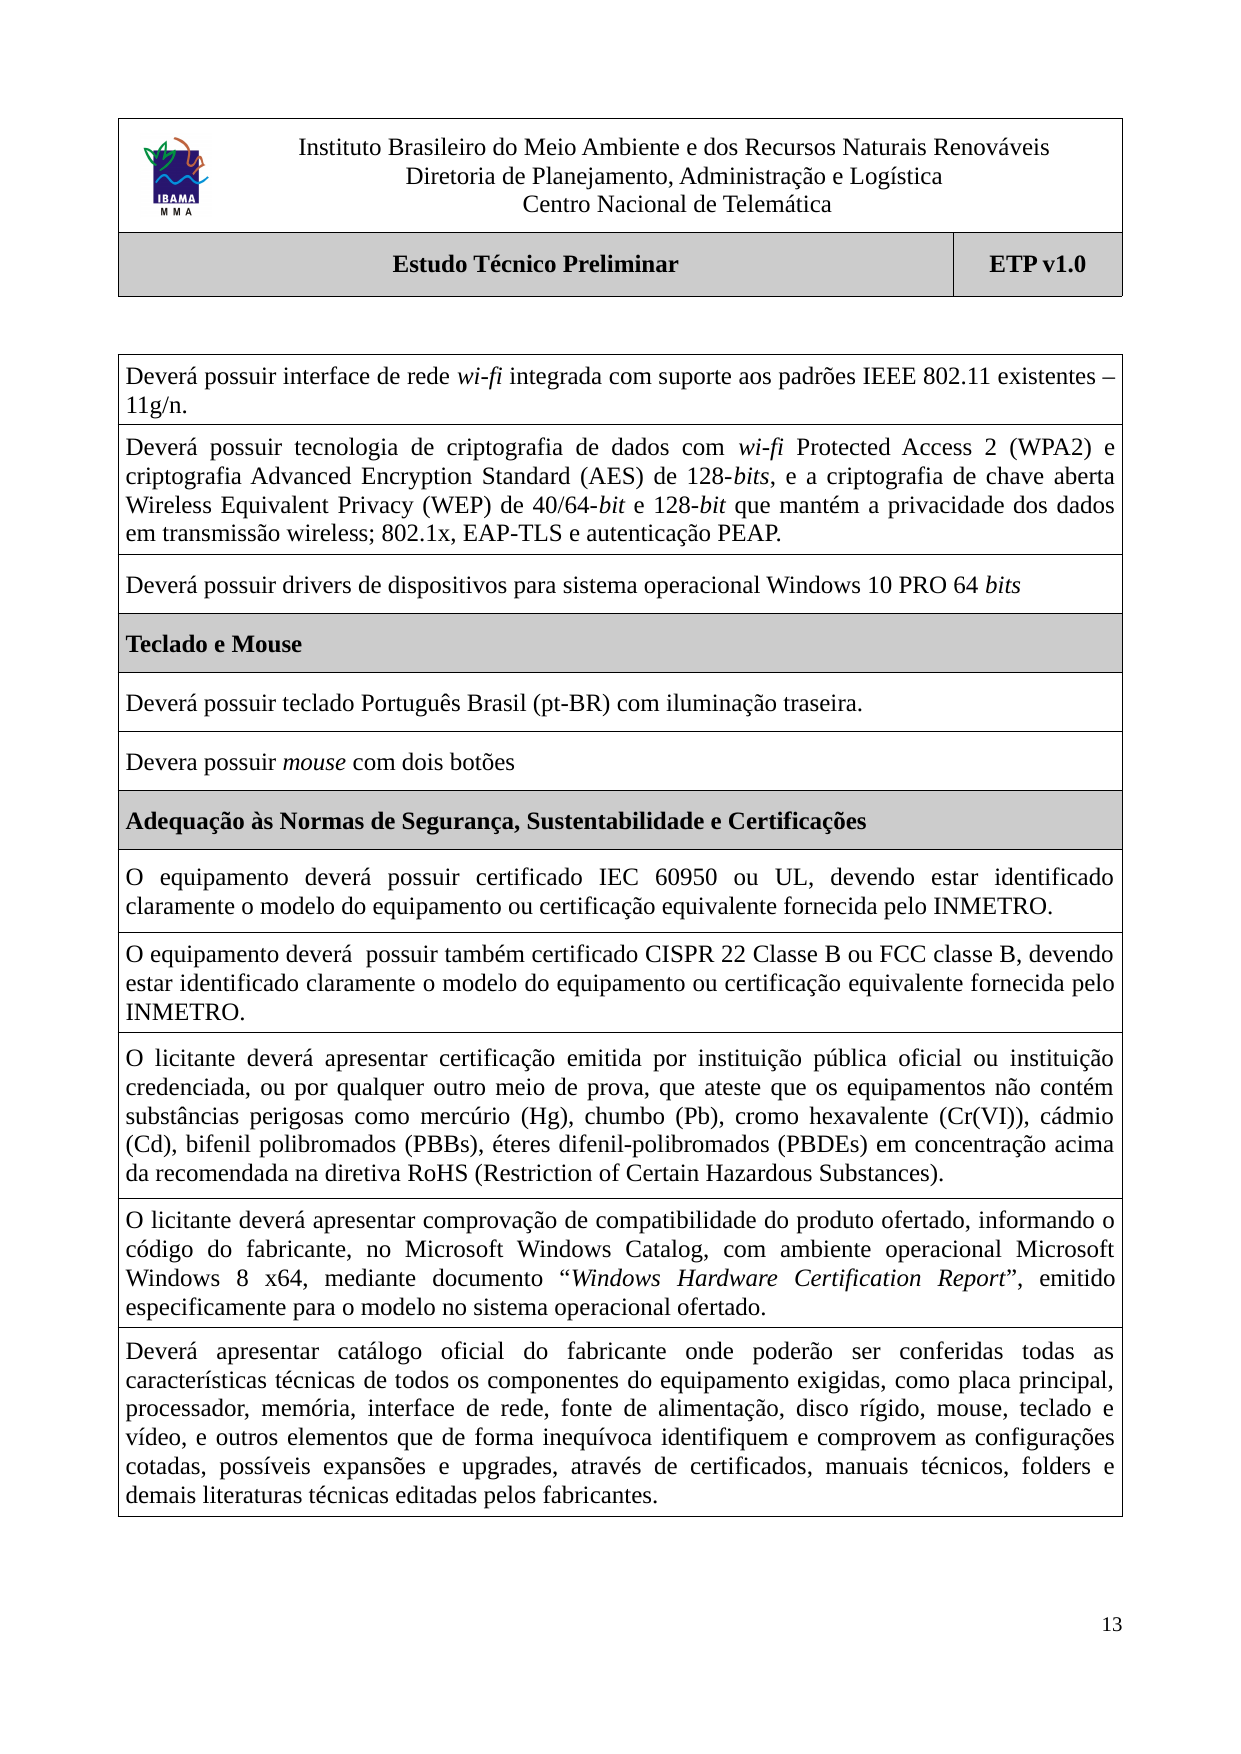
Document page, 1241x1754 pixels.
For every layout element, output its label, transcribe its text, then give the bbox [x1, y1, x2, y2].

table_cell Adequação às Normas de Segurança, Sustentabilidade e Certificações [119, 791, 1122, 849]
table_cell Teclado e Mouse [119, 614, 1122, 672]
table_cell Deverá possuir tecnologia de criptografia de dados com wi-fi Protected Access 2 (WPA2) e criptografia Advanced Encryption Standard (AES) de 128-bits, e a criptografia de chave aberta Wireless Equivalent Privacy (WEP) de 40/64-bit e 128-bit que mantém a privacidade dos dados em transmissão wireless; 802.1x, EAP-TLS e autenticação PEAP. [119, 425, 1122, 554]
table_cell O equipamento deverá possuir também certificado CISPR 22 Classe B ou FCC classe B, devendo estar identificado claramente o modelo do equipamento ou certificação equivalente fornecida pelo INMETRO. [119, 933, 1122, 1032]
table_cell O licitante deverá apresentar comprovação de compatibilidade do produto ofertado, informando o código do fabricante, no Microsoft Windows Catalog, com ambiente operacional Microsoft Windows 8 x64, mediante documento “Windows Hardware Certification Report”, emitido especificamente para o modelo no sistema operacional ofertado. [119, 1199, 1122, 1327]
table_cell Deverá apresentar catálogo oficial do fabricante onde poderão ser conferidas todas as características técnicas de todos os componentes do equipamento exigidas, como placa principal, processador, memória, interface de rede, fonte de alimentação, disco rígido, mouse, teclado e vídeo, e outros elementos que de forma inequívoca identifiquem e comprovem as configurações cotadas, possíveis expansões e upgrades, através de certificados, manuais técnicos, folders e demais literaturas técnicas editadas pelos fabricantes. [119, 1328, 1122, 1516]
table_cell O licitante deverá apresentar certificação emitida por instituição pública oficial ou instituição credenciada, ou por qualquer outro meio de prova, que ateste que os equipamentos não contém substâncias perigosas como mercúrio (Hg), chumbo (Pb), cromo hexavalente (Cr(VI)), cádmio (Cd), bifenil polibromados (PBBs), éteres difenil-polibromados (PBDEs) em concentração acima da recomendada na diretiva RoHS (Restriction of Certain Hazardous Substances). [119, 1033, 1122, 1197]
table_cell O equipamento deverá possuir certificado IEC 60950 ou UL, devendo estar identificado claramente o modelo do equipamento ou certificação equivalente fornecida pelo INMETRO. [119, 850, 1122, 932]
table_cell Deverá possuir drivers de dispositivos para sistema operacional Windows 10 PRO 64 bits [119, 555, 1122, 613]
table_cell Deverá possuir teclado Português Brasil (pt-BR) com iluminação traseira. [119, 673, 1122, 731]
table_cell Deverá possuir interface de rede wi-fi integrada com suporte aos padrões IEEE 802.11 existentes – 11g/n. [119, 355, 1122, 424]
table_cell Devera possuir mouse com dois botões [119, 732, 1122, 790]
picture [140, 133, 212, 218]
